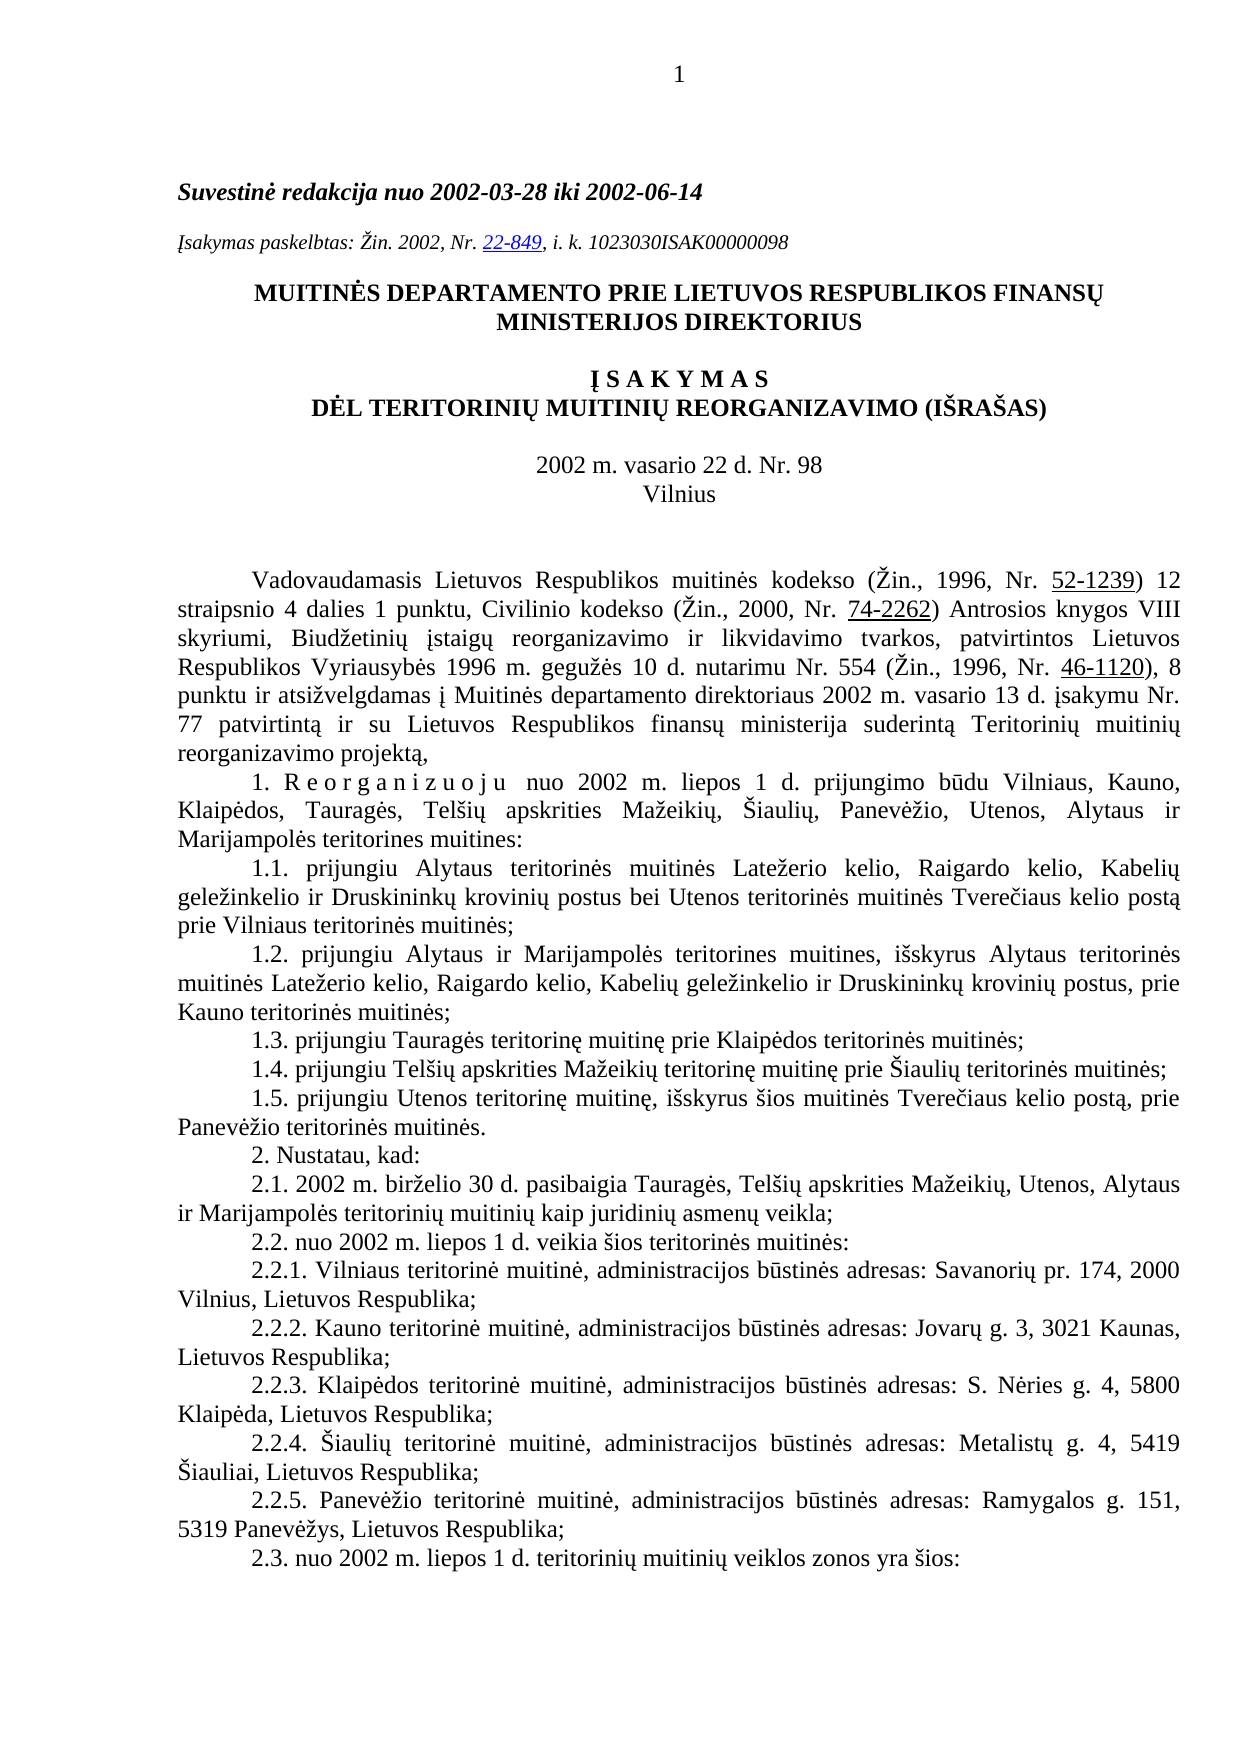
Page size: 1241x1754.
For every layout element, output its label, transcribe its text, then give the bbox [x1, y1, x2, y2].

text DĖL TERITORINIŲ MUITINIŲ REORGANIZAVIMO (IŠRAŠAS) [177, 393, 1181, 422]
text 1.1. prijungiu Alytaus teritorinės muitinės Latežerio kelio, Raigardo kelio, Kabelių geležinkelio ir Druskininkų krovinių postus bei Utenos teritorinės muitinės Tverečiaus kelio postą prie Vilniaus teritorinės muitinės; [177, 853, 1181, 939]
text Vadovaudamasis Lietuvos Respublikos muitinės kodekso (Žin., 1996, Nr. 52-1239) 12 straipsnio 4 dalies 1 punktu, Civilinio kodekso (Žin., 2000, Nr. 74-2262) Antrosios knygos VIII skyriumi, Biudžetinių įstaigų reorganizavimo ir likvidavimo tvarkos, patvirtintos Lietuvos Respublikos Vyriausybės 1996 m. gegužės 10 d. nutarimu Nr. 554 (Žin., 1996, Nr. 46-1120), 8 punktu ir atsižvelgdamas į Muitinės departamento direktoriaus 2002 m. vasario 13 d. įsakymu Nr. 77 patvirtintą ir su Lietuvos Respublikos finansų ministerija suderintą Teritorinių muitinių reorganizavimo projektą, [177, 566, 1181, 767]
text 2.2. nuo 2002 m. liepos 1 d. veikia šios teritorinės muitinės: [177, 1227, 1181, 1256]
text 2.2.3. Klaipėdos teritorinė muitinė, administracijos būstinės adresas: S. Nėries g. 4, 5800 Klaipėda, Lietuvos Respublika; [177, 1371, 1181, 1428]
text Suvestinė redakcija nuo 2002-03-28 iki 2002-06-14 [177, 177, 1181, 206]
text 2.1. 2002 m. birželio 30 d. pasibaigia Tauragės, Telšių apskrities Mažeikių, Utenos, Alytaus ir Marijampolės teritorinių muitinių kaip juridinių asmenų veikla; [177, 1169, 1181, 1227]
text Į S A K Y M A S [177, 364, 1181, 393]
text Vilnius [177, 479, 1181, 508]
text 1. Reorganizuoju nuo 2002 m. liepos 1 d. prijungimo būdu Vilniaus, Kauno, Klaipėdos, Tauragės, Telšių apskrities Mažeikių, Šiaulių, Panevėžio, Utenos, Alytaus ir Marijampolės teritorines muitines: [177, 767, 1181, 853]
text 2.2.2. Kauno teritorinė muitinė, administracijos būstinės adresas: Jovarų g. 3, 3021 Kaunas, Lietuvos Respublika; [177, 1313, 1181, 1371]
text 1.3. prijungiu Tauragės teritorinę muitinę prie Klaipėdos teritorinės muitinės; [177, 1026, 1181, 1054]
text Įsakymas paskelbtas: Žin. 2002, Nr. 22-849, i. k. 1023030ISAK00000098 [177, 230, 1181, 254]
text 1.5. prijungiu Utenos teritorinę muitinę, išskyrus šios muitinės Tverečiaus kelio postą, prie Panevėžio teritorinės muitinės. [177, 1083, 1181, 1141]
text 1.4. prijungiu Telšių apskrities Mažeikių teritorinę muitinę prie Šiaulių teritorinės muitinės; [177, 1054, 1181, 1083]
text 2002 m. vasario 22 d. Nr. 98 [177, 451, 1181, 479]
text 2.2.1. Vilniaus teritorinė muitinė, administracijos būstinės adresas: Savanorių pr. 174, 2000 Vilnius, Lietuvos Respublika; [177, 1256, 1181, 1313]
text MUITINĖS DEPARTAMENTO PRIE LIETUVOS RESPUBLIKOS FINANSŲ MINISTERIJOS DIREKTORIUS [177, 278, 1181, 336]
text 2.2.5. Panevėžio teritorinė muitinė, administracijos būstinės adresas: Ramygalos g. 151, 5319 Panevėžys, Lietuvos Respublika; [177, 1486, 1181, 1543]
text 2. Nustatau, kad: [177, 1141, 1181, 1169]
text 2.3. nuo 2002 m. liepos 1 d. teritorinių muitinių veiklos zonos yra šios: [177, 1543, 1181, 1572]
text 2.2.4. Šiaulių teritorinė muitinė, administracijos būstinės adresas: Metalistų g. 4, 5419 Šiauliai, Lietuvos Respublika; [177, 1428, 1181, 1486]
text 1.2. prijungiu Alytaus ir Marijampolės teritorines muitines, išskyrus Alytaus teritorinės muitinės Latežerio kelio, Raigardo kelio, Kabelių geležinkelio ir Druskininkų krovinių postus, prie Kauno teritorinės muitinės; [177, 939, 1181, 1026]
